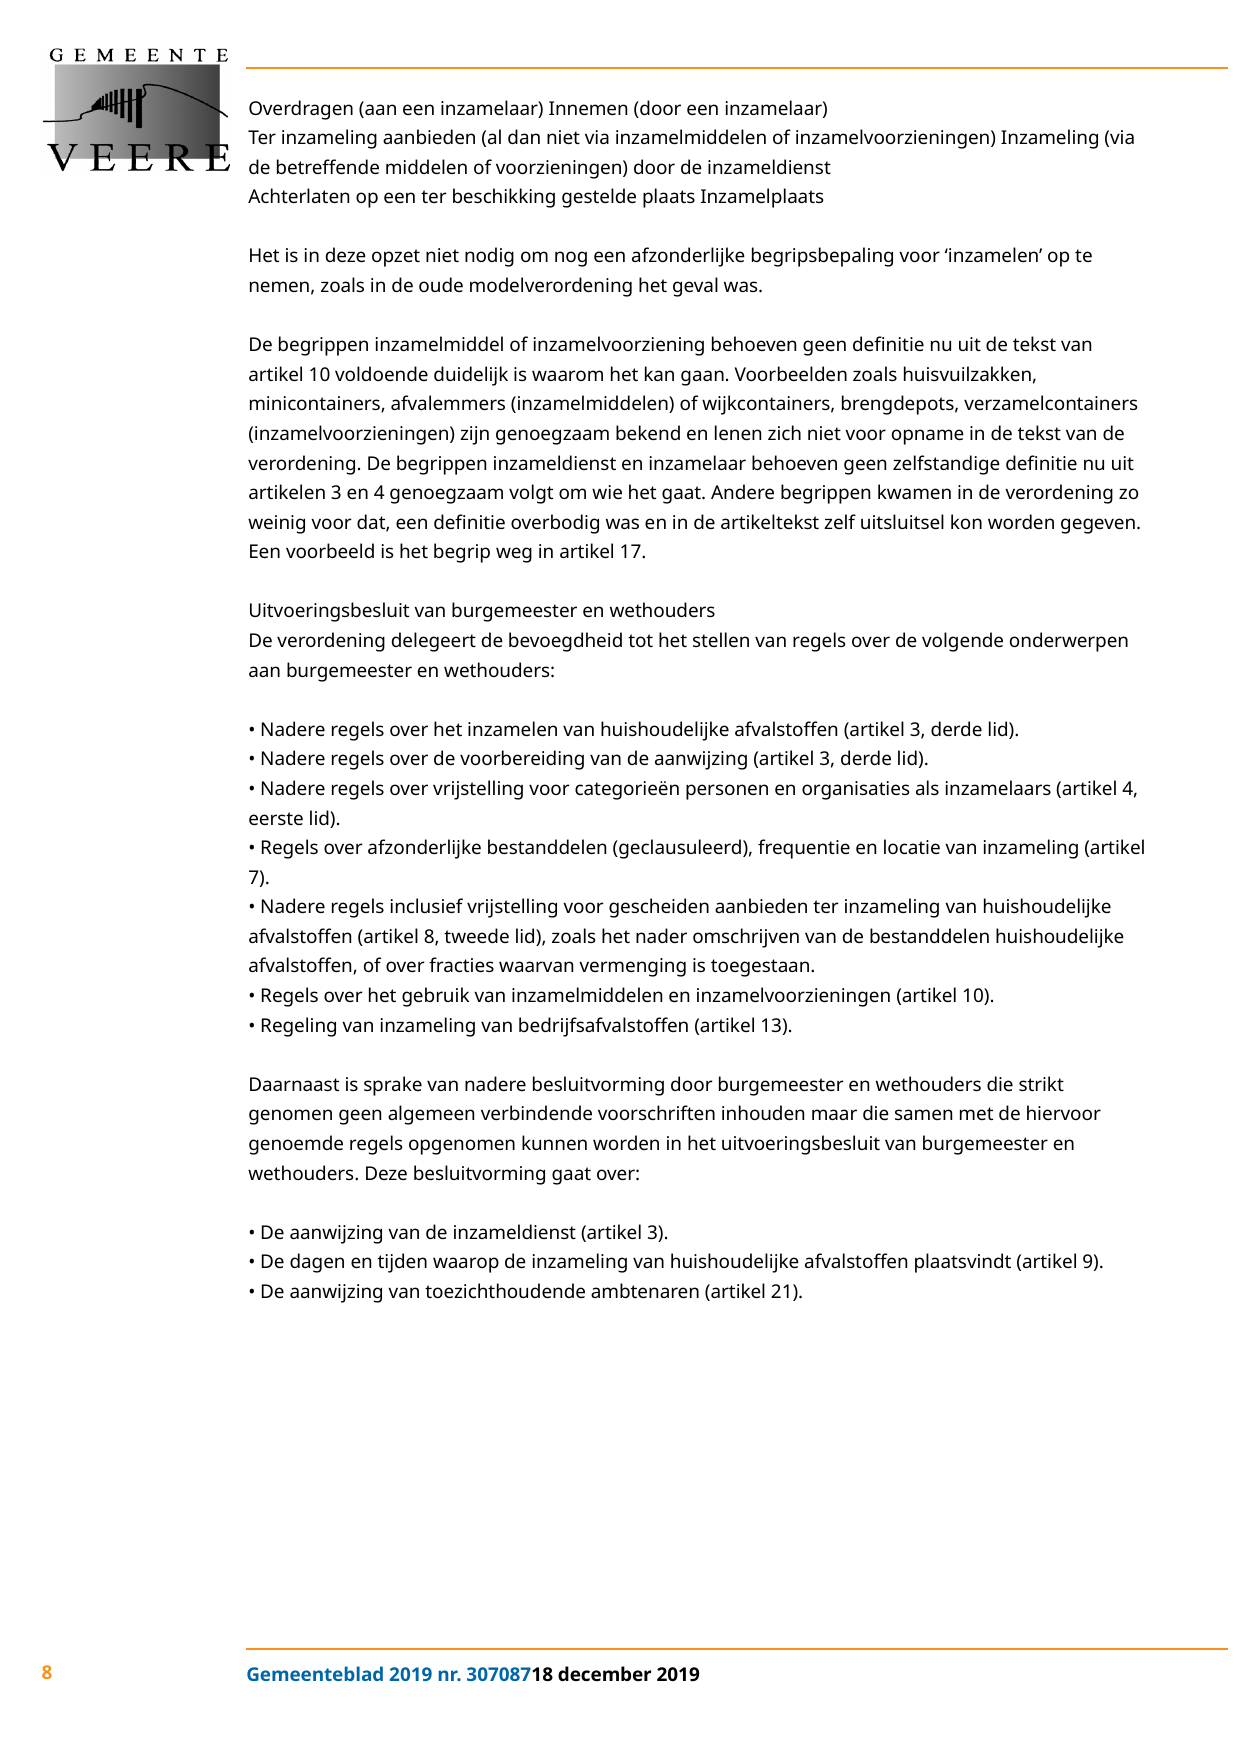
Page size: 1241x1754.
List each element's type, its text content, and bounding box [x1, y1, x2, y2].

text • De dagen en tijden waarop de inzameling van huishoudelijke afvalstoffen plaatsvindt (artikel 9). [248, 1248, 1152, 1274]
text • De aanwijzing van de inzameldienst (artikel 3). [248, 1219, 1152, 1245]
text • Nadere regels over de voorbereiding van de aanwijzing (artikel 3, derde lid). [248, 746, 1152, 771]
text Achterlaten op een ter beschikking gestelde plaats Inzamelplaats [248, 183, 1152, 209]
text Uitvoeringsbesluit van burgemeester en wethouders [248, 598, 1152, 623]
text • De aanwijzing van toezichthoudende ambtenaren (artikel 21). [248, 1278, 1152, 1304]
text • Regels over het gebruik van inzamelmiddelen en inzamelvoorzieningen (artikel 10). [248, 982, 1152, 1008]
text Het is in deze opzet niet nodig om nog een afzonderlijke begripsbepaling voor ‘inzamelen’ op te nemen, zoals in de oude modelverordening het geval was. [248, 243, 1152, 298]
picture [41, 47, 231, 172]
text Overdragen (aan een inzamelaar) Innemen (door een inzamelaar) [248, 95, 1152, 121]
text Daarnaast is sprake van nadere besluitvorming door burgemeester en wethouders die strikt genomen geen algemeen verbindende voorschriften inhouden maar die samen met de hiervoor genoemde regels opgenomen kunnen worden in het uitvoeringsbesluit van burgemeester en wethouders. Deze besluitvorming gaat over: [248, 1071, 1152, 1186]
text Ter inzameling aanbieden (al dan niet via inzamelmiddelen of inzamelvoorzieningen) Inzameling (via de betreffende middelen of voorzieningen) door de inzameldienst [248, 124, 1152, 180]
text • Nadere regels over het inzamelen van huishoudelijke afvalstoffen (artikel 3, derde lid). [248, 716, 1152, 742]
text • Nadere regels over vrijstelling voor categorieën personen en organisaties als inzamelaars (artikel 4, eerste lid). [248, 775, 1152, 831]
text • Regels over afzonderlijke bestanddelen (geclausuleerd), frequentie en locatie van inzameling (artikel 7). [248, 834, 1152, 890]
text De begrippen inzamelmiddel of inzamelvoorziening behoeven geen definitie nu uit de tekst van artikel 10 voldoende duidelijk is waarom het kan gaan. Voorbeelden zoals huisvuilzakken, minicontainers, afvalemmers (inzamelmiddelen) of wijkcontainers, brengdepots, verzamelcontainers (inzamelvoorzieningen) zijn genoegzaam bekend en lenen zich niet voor opname in de tekst van de verordening. De begrippen inzameldienst en inzamelaar behoeven geen zelfstandige definitie nu uit artikelen 3 en 4 genoegzaam volgt om wie het gaat. Andere begrippen kwamen in de verordening zo weinig voor dat, een definitie overbodig was en in de artikeltekst zelf uitsluitsel kon worden gegeven. Een voorbeeld is het begrip weg in artikel 17. [248, 331, 1152, 564]
text De verordening delegeert de bevoegdheid tot het stellen van regels over de volgende onderwerpen aan burgemeester en wethouders: [248, 627, 1152, 683]
text • Nadere regels inclusief vrijstelling voor gescheiden aanbieden ter inzameling van huishoudelijke afvalstoffen (artikel 8, tweede lid), zoals het nader omschrijven van de bestanddelen huishoudelijke afvalstoffen, of over fracties waarvan vermenging is toegestaan. [248, 893, 1152, 978]
text • Regeling van inzameling van bedrijfsafvalstoffen (artikel 13). [248, 1012, 1152, 1038]
